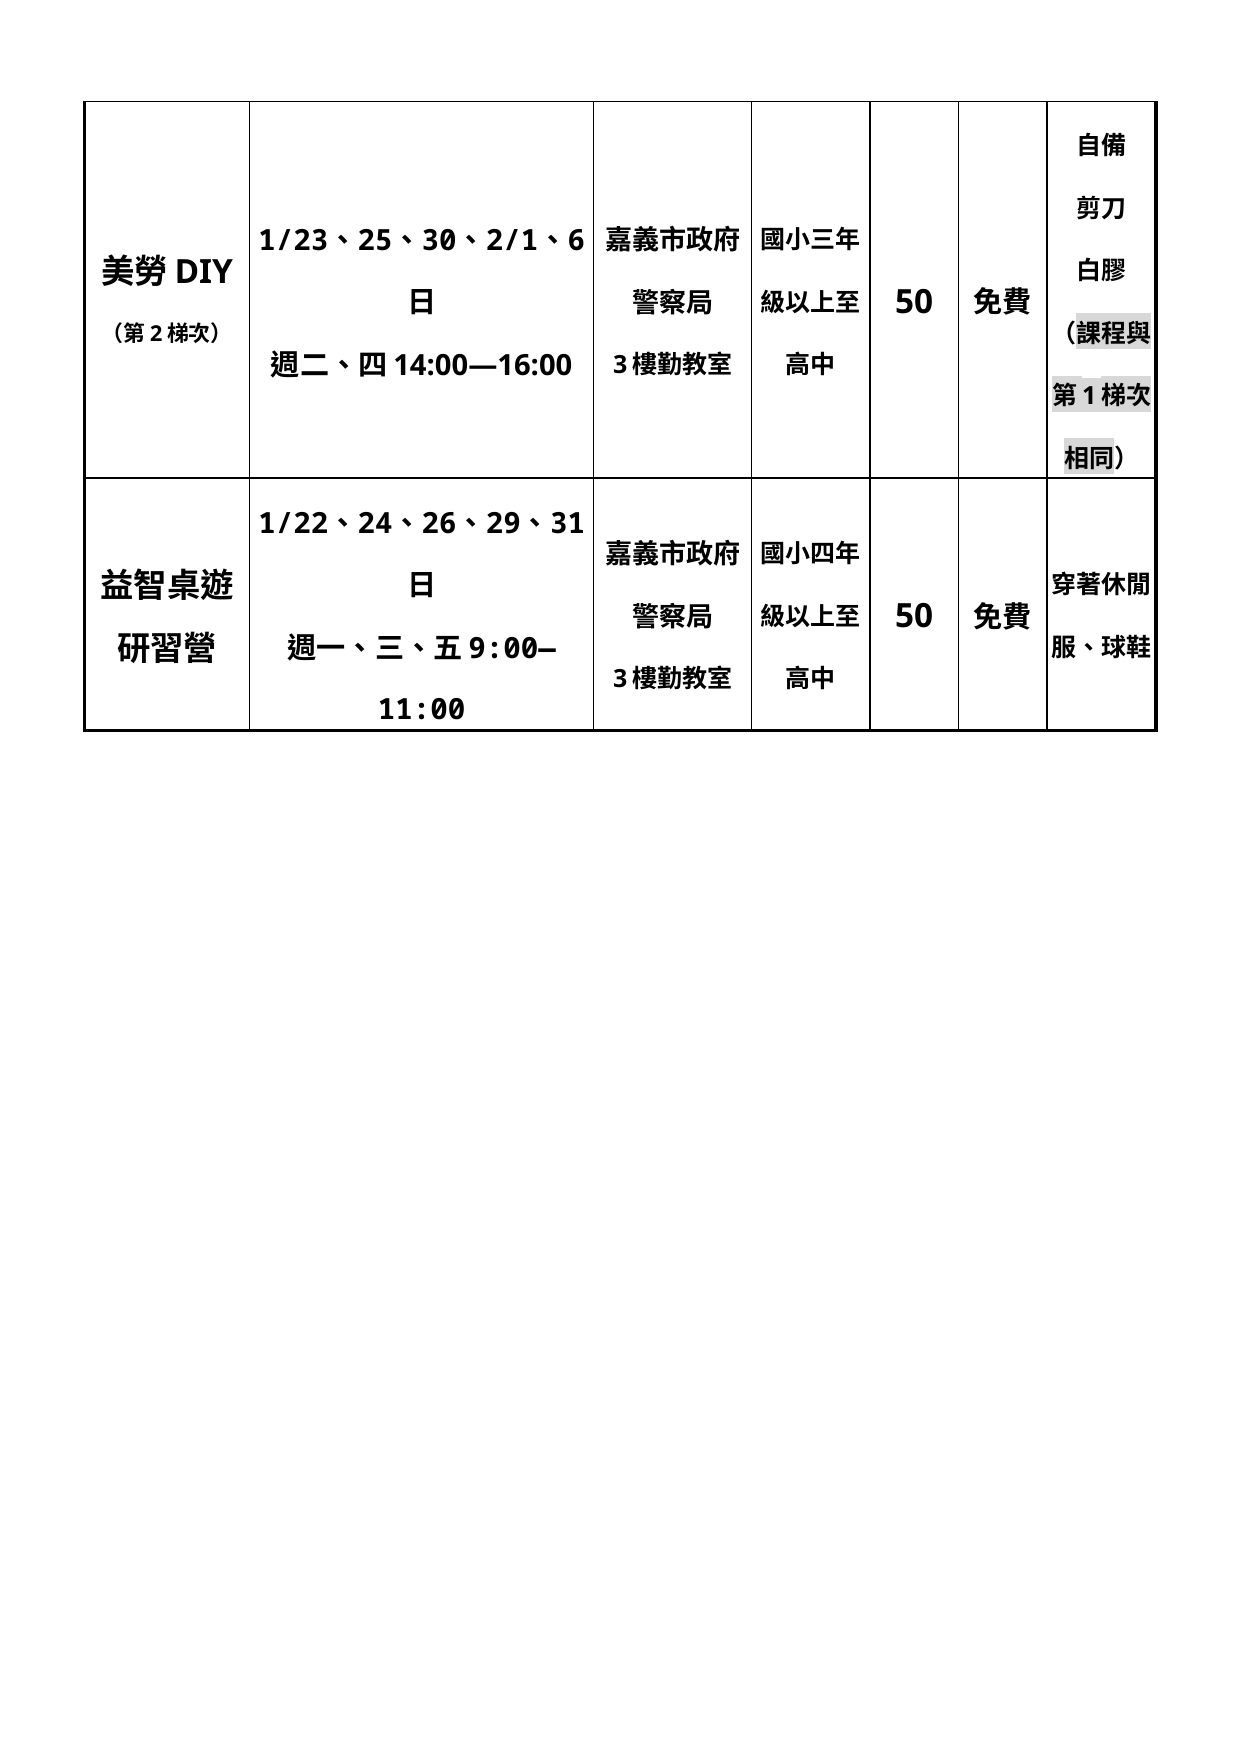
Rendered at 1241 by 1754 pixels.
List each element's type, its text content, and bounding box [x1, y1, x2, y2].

table_cell 1/22、24、26、29、31日 週一、三、五9:00—11:00 [250, 479, 593, 729]
table_cell 益智桌遊 研習營 [86, 479, 249, 729]
table_cell 美勞DIY （第2梯次） [86, 102, 249, 477]
table_cell 國小四年級以上至高中 [752, 479, 869, 729]
table_cell 嘉義市政府警察局 3樓勤教室 [594, 102, 751, 477]
table_cell 穿著休閒服、球鞋 [1048, 479, 1154, 729]
table_cell 1/23、25、30、2/1、6日 週二、四14:00—16:00 [250, 102, 593, 477]
table_cell 50 [871, 102, 958, 477]
table_cell 國小三年級以上至高中 [752, 102, 869, 477]
table_cell 免費 [959, 102, 1046, 477]
table_cell 50 [871, 479, 958, 729]
table_cell 自備 剪刀 白膠 （課程與第1梯次相同） [1048, 102, 1154, 477]
table_cell 嘉義市政府警察局 3樓勤教室 [594, 479, 751, 729]
table_cell 免費 [959, 479, 1046, 729]
